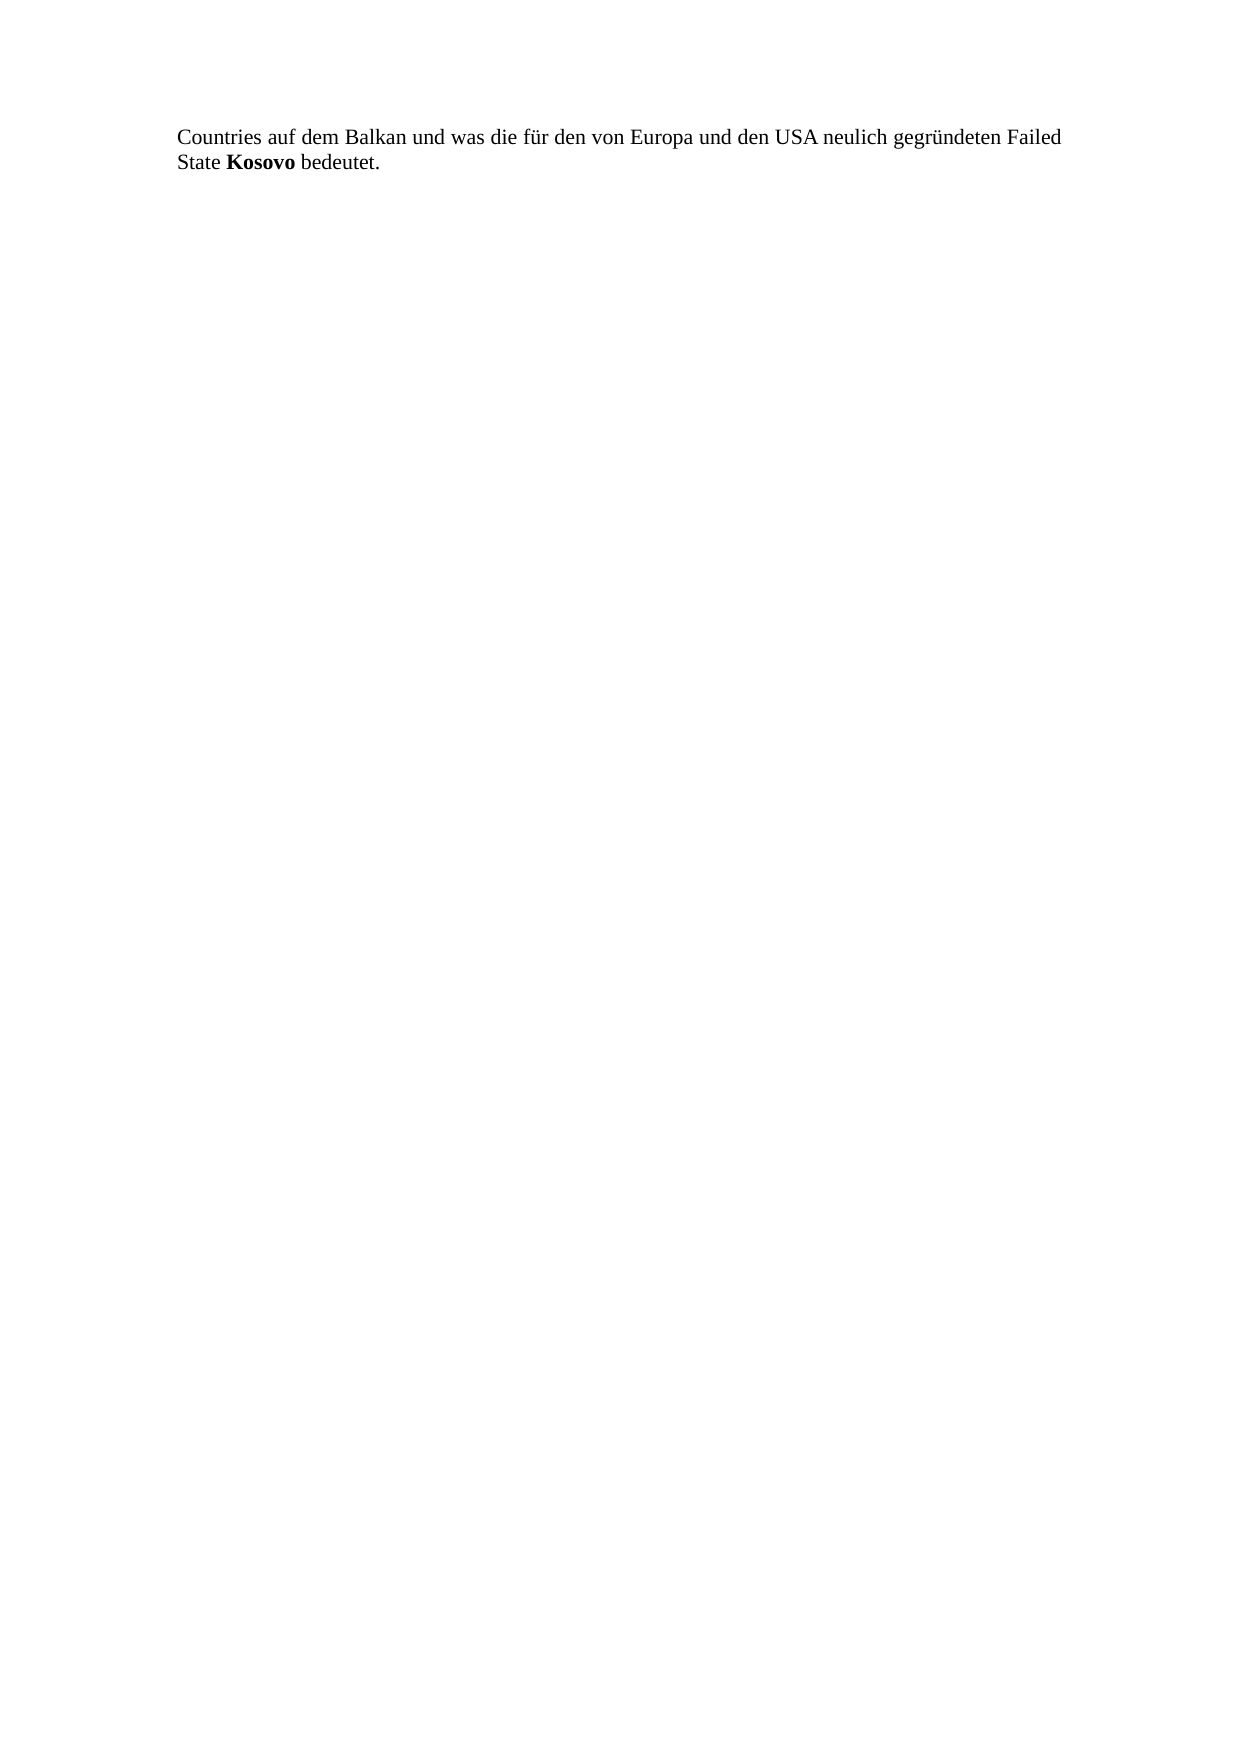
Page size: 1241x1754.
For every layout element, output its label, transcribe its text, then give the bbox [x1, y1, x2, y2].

text Countries auf dem Balkan und was die für den von Europa und den USA neulich gegründeten Failed State Kosovo bedeutet. [177, 124, 1062, 174]
